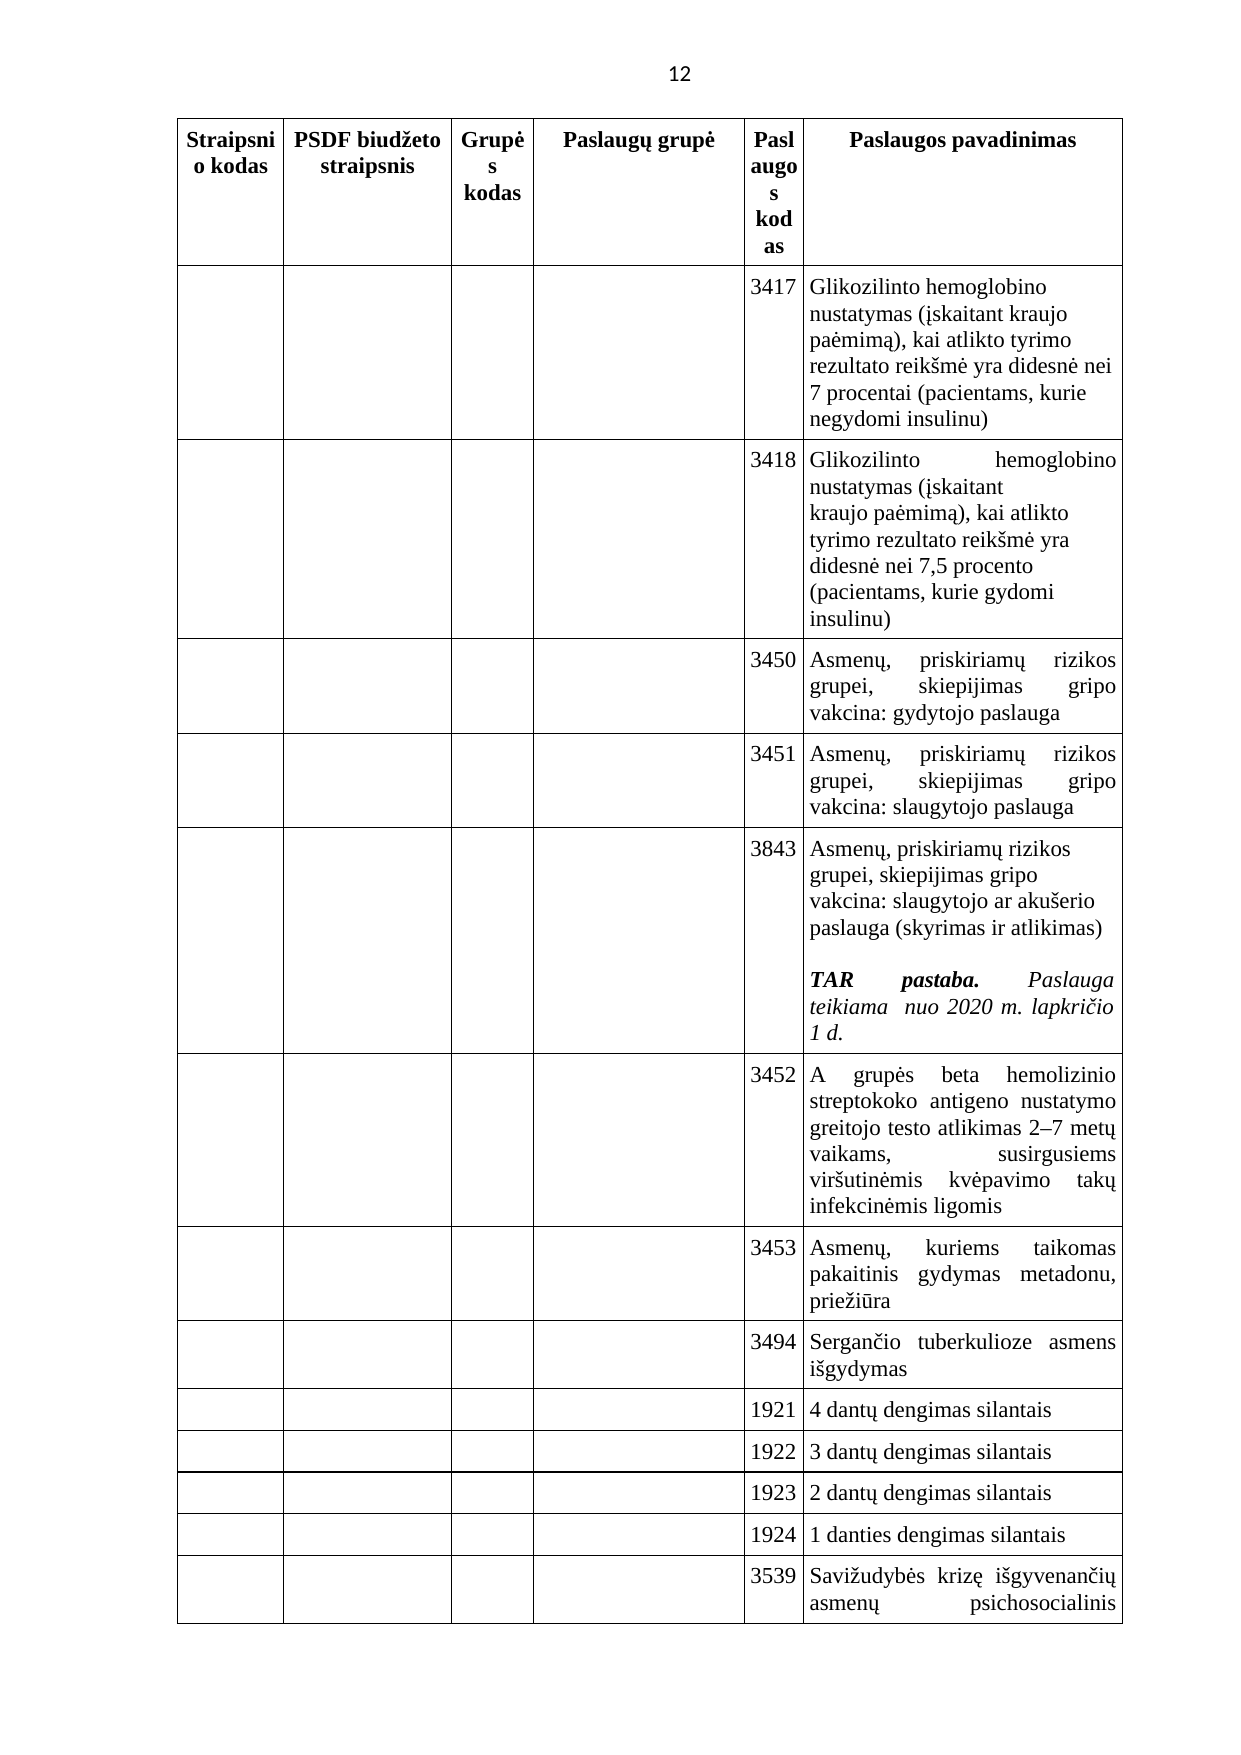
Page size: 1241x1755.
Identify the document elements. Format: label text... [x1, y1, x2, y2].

table_cell [178, 1431, 283, 1471]
table_cell Asmenų, kuriems taikomas pakaitinis gydymas metadonu, priežiūra [804, 1227, 1122, 1320]
table_cell Asmenų, priskiriamų rizikos grupei, skiepijimas gripo vakcina: gydytojo paslauga [804, 639, 1122, 732]
table_header Grupės kodas [452, 119, 533, 265]
table_header Straipsnio kodas [178, 119, 283, 265]
table_cell Glikozilinto hemoglobino nustatymas (įskaitant kraujo paėmimą), kai atlikto tyrimo rezultato reikšmė yra didesnė nei 7,5 procento (pacientams, kurie gydomi insulinu) [804, 440, 1122, 638]
table_cell 3453 [745, 1227, 803, 1320]
table_cell [284, 828, 451, 1053]
table_cell [534, 1321, 744, 1388]
table_header PSDF biudžeto straipsnis [284, 119, 451, 265]
table_cell [178, 1473, 283, 1513]
table_cell [452, 1389, 533, 1430]
table_cell 1922 [745, 1431, 803, 1471]
table_cell [178, 734, 283, 827]
table_cell [284, 1556, 451, 1622]
table_cell 3417 [745, 266, 803, 438]
table_cell [534, 266, 744, 438]
table_cell 3452 [745, 1054, 803, 1226]
table_cell Asmenų, priskiriamų rizikos grupei, skiepijimas gripo vakcina: slaugytojo ar akušerio paslauga (skyrimas ir atlikimas) TAR pastaba. Paslauga teikiama nuo 2020 m. lapkričio 1 d. [804, 828, 1122, 1053]
table_cell 3450 [745, 639, 803, 732]
table_cell [534, 734, 744, 827]
table_cell [178, 828, 283, 1053]
table_cell [452, 1556, 533, 1622]
table_cell [534, 1054, 744, 1226]
table_cell [178, 1054, 283, 1226]
table_cell [534, 1227, 744, 1320]
table_cell 1923 [745, 1473, 803, 1513]
table_cell [534, 1514, 744, 1554]
table_cell 2 dantų dengimas silantais [804, 1473, 1122, 1513]
table_cell [284, 1473, 451, 1513]
table_cell [534, 1389, 744, 1430]
table_cell [178, 266, 283, 438]
table_cell [178, 1389, 283, 1430]
table_cell [452, 734, 533, 827]
table_cell [284, 1389, 451, 1430]
table_cell [284, 1321, 451, 1388]
table_cell [178, 1514, 283, 1554]
table_cell [452, 440, 533, 638]
table_header Paslaugos kodas [745, 119, 803, 265]
table_cell Asmenų, priskiriamų rizikos grupei, skiepijimas gripo vakcina: slaugytojo paslauga [804, 734, 1122, 827]
table_cell [284, 1431, 451, 1471]
table_cell Glikozilinto hemoglobino nustatymas (įskaitant kraujo paėmimą), kai atlikto tyrimo rezultato reikšmė yra didesnė nei 7 procentai (pacientams, kurie negydomi insulinu) [804, 266, 1122, 438]
table_cell [452, 266, 533, 438]
table_cell [534, 440, 744, 638]
table_cell [452, 828, 533, 1053]
table_cell [284, 734, 451, 827]
table_cell [284, 1514, 451, 1554]
table_cell [284, 266, 451, 438]
table_cell [452, 1431, 533, 1471]
table_cell Savižudybės krizę išgyvenančių asmenų psichosocialinis [804, 1556, 1122, 1622]
table_cell 4 dantų dengimas silantais [804, 1389, 1122, 1430]
table_cell Sergančio tuberkulioze asmens išgydymas [804, 1321, 1122, 1388]
table_cell [534, 639, 744, 732]
table_cell [452, 1054, 533, 1226]
table_cell A grupės beta hemolizinio streptokoko antigeno nustatymo greitojo testo atlikimas 2–7 metų vaikams, susirgusiems viršutinėmis kvėpavimo takų infekcinėmis ligomis [804, 1054, 1122, 1226]
table_cell [452, 1514, 533, 1554]
table_cell 1921 [745, 1389, 803, 1430]
table_header Paslaugos pavadinimas [804, 119, 1122, 265]
table_cell [178, 1227, 283, 1320]
table_cell 3451 [745, 734, 803, 827]
table_cell [178, 440, 283, 638]
table_cell [178, 639, 283, 732]
table_cell [284, 639, 451, 732]
table_cell [534, 1431, 744, 1471]
table_cell 3494 [745, 1321, 803, 1388]
table_cell 3843 [745, 828, 803, 1053]
table_cell [452, 1321, 533, 1388]
table_cell [452, 639, 533, 732]
table_cell [452, 1473, 533, 1513]
table_cell [178, 1556, 283, 1622]
table_cell 1924 [745, 1514, 803, 1554]
table_cell [534, 1556, 744, 1622]
table_cell [452, 1227, 533, 1320]
table_cell [534, 828, 744, 1053]
table_cell 3418 [745, 440, 803, 638]
table_cell [284, 1227, 451, 1320]
table_cell [284, 1054, 451, 1226]
table_cell [178, 1321, 283, 1388]
table_header Paslaugų grupė [534, 119, 744, 265]
table_cell 1 danties dengimas silantais [804, 1514, 1122, 1554]
table_cell [534, 1473, 744, 1513]
table_cell [284, 440, 451, 638]
table_cell 3 dantų dengimas silantais [804, 1431, 1122, 1471]
table_cell 3539 [745, 1556, 803, 1622]
